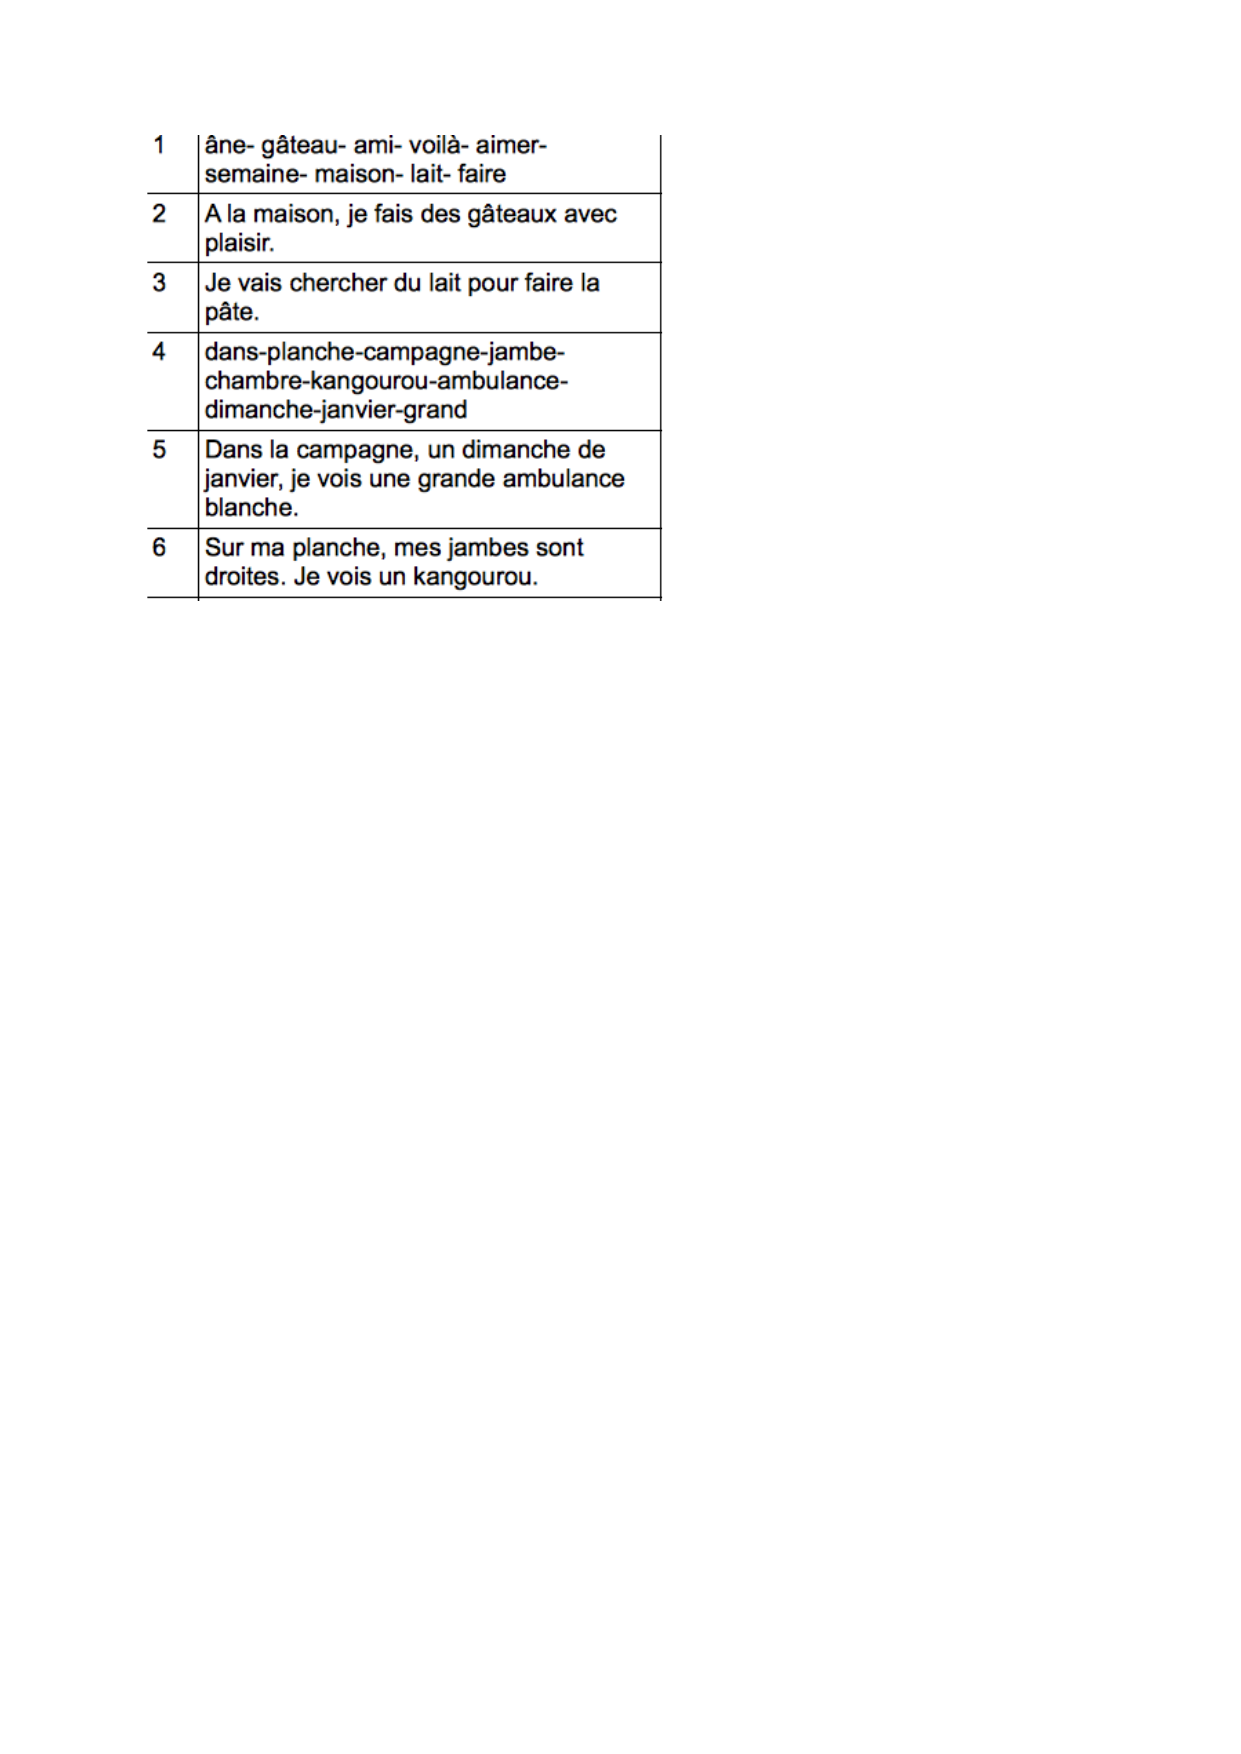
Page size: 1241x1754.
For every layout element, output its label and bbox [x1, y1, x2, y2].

picture [147, 135, 663, 601]
